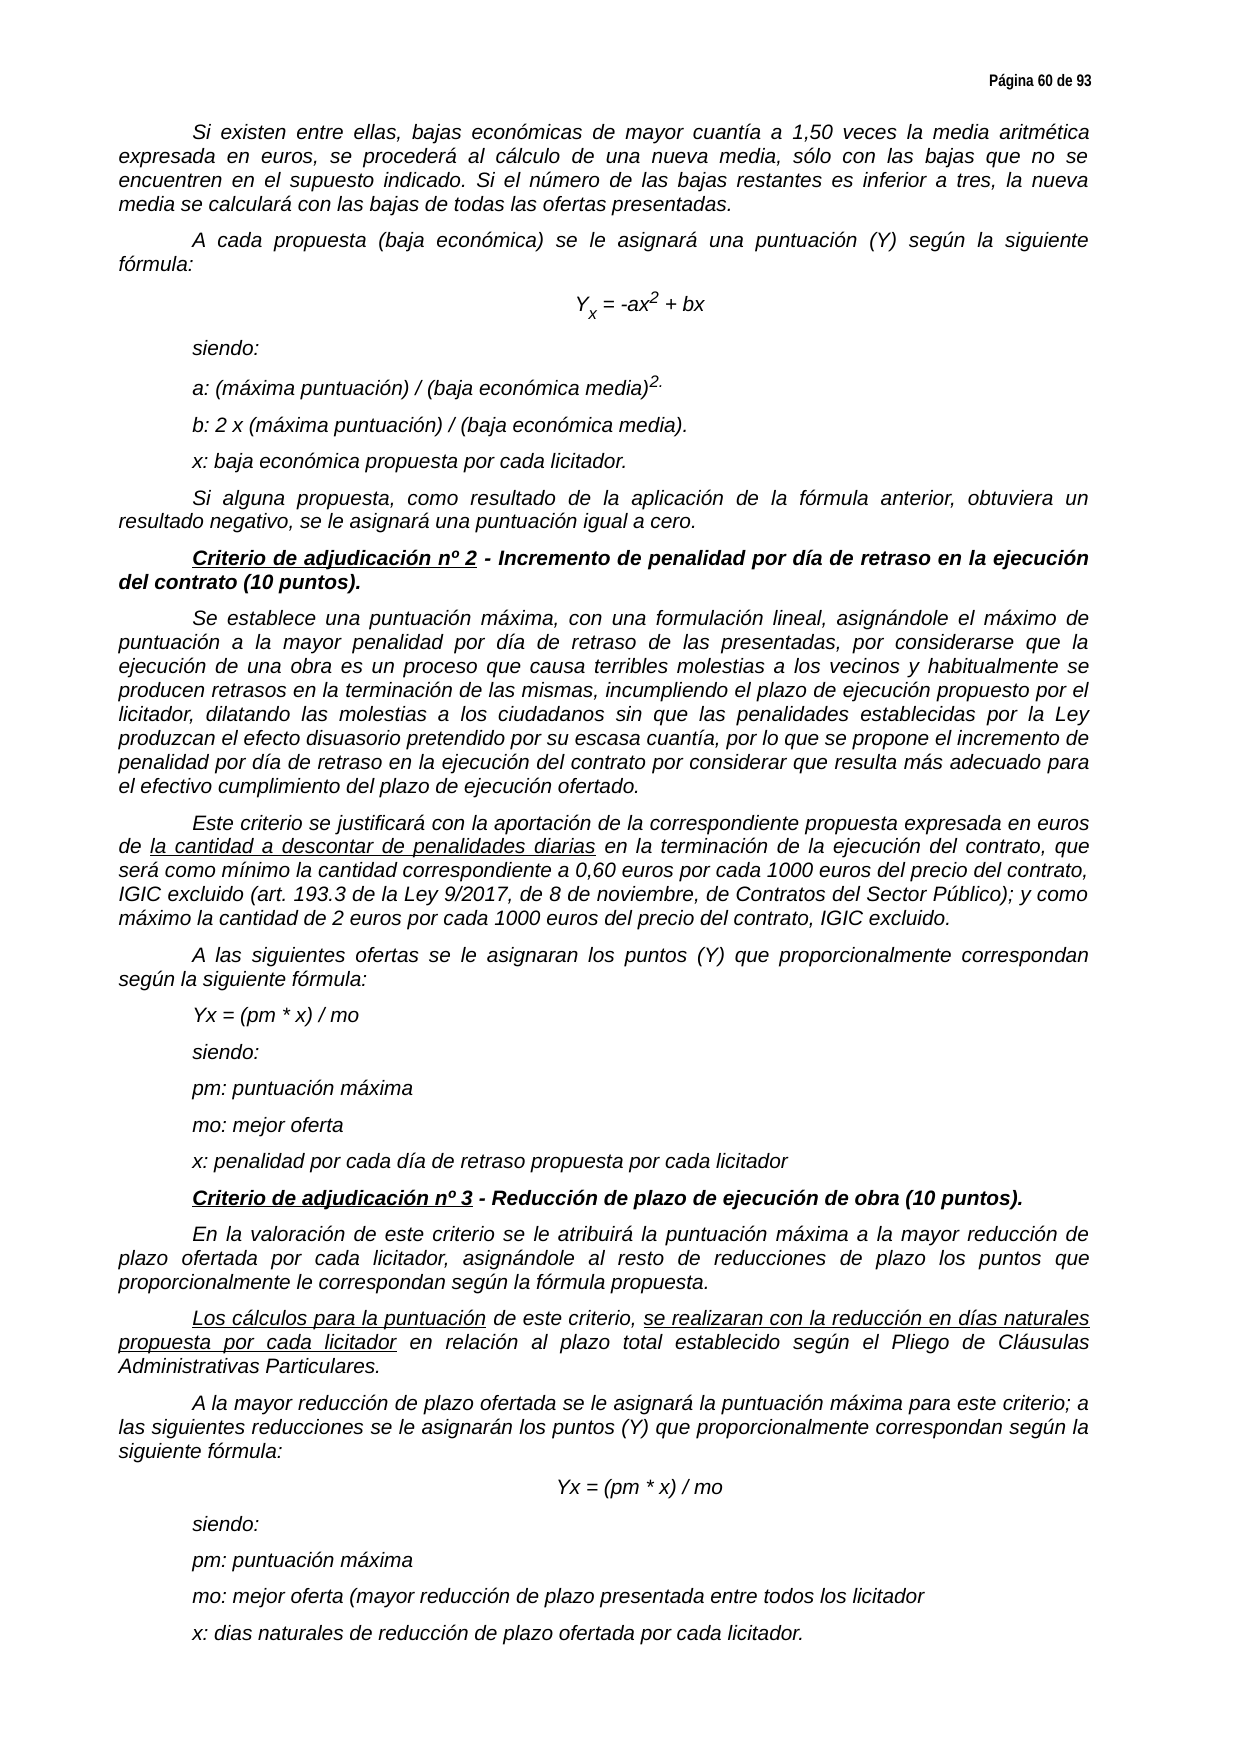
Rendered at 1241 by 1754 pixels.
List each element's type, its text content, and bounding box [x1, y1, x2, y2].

text pm: puntuación máxima [118, 1548, 1092, 1572]
text pm: puntuación máxima [118, 1076, 1092, 1100]
text Yx = -ax2 + bx [118, 288, 1092, 323]
text A cada propuesta (baja económica) se le asignará una puntuación (Y) según la siguiente fórmula: [118, 228, 1092, 276]
text En la valoración de este criterio se le atribuirá la puntuación máxima a la mayor reducción de plazo ofertada por cada licitador, asignándole al resto de reducciones de plazo los puntos que proporcionalmente le correspondan según la fórmula propuesta. [118, 1222, 1092, 1294]
text Si existen entre ellas, bajas económicas de mayor cuantía a 1,50 veces la media aritmética expresada en euros, se procederá al cálculo de una nueva media, sólo con las bajas que no se encuentren en el supuesto indicado. Si el número de las bajas restantes es inferior a tres, la nueva media se calculará con las bajas de todas las ofertas presentadas. [118, 120, 1092, 216]
text siendo: [118, 1039, 1092, 1063]
text Se establece una puntuación máxima, con una formulación lineal, asignándole el máximo de puntuación a la mayor penalidad por día de retraso de las presentadas, por considerarse que la ejecución de una obra es un proceso que causa terribles molestias a los vecinos y habitualmente se producen retrasos en la terminación de las mismas, incumpliendo el plazo de ejecución propuesto por el licitador, dilatando las molestias a los ciudadanos sin que las penalidades establecidas por la Ley produzcan el efecto disuasorio pretendido por su escasa cuantía, por lo que se propone el incremento de penalidad por día de retraso en la ejecución del contrato por considerar que resulta más adecuado para el efectivo cumplimiento del plazo de ejecución ofertado. [118, 606, 1092, 798]
text siendo: [118, 1511, 1092, 1535]
text Yx = (pm * x) / mo [118, 1003, 1092, 1027]
text Los cálculos para la puntuación de este criterio, se realizaran con la reducción en días naturales propuesta por cada licitador en relación al plazo total establecido según el Pliego de Cláusulas Administrativas Particulares. [118, 1306, 1092, 1378]
text Criterio de adjudicación nº 3 - Reducción de plazo de ejecución de obra (10 puntos). [118, 1185, 1092, 1209]
text mo: mejor oferta (mayor reducción de plazo presentada entre todos los licitador [118, 1584, 1092, 1608]
text mo: mejor oferta [118, 1112, 1092, 1136]
text x: dias naturales de reducción de plazo ofertada por cada licitador. [118, 1621, 1092, 1645]
text siendo: [118, 336, 1092, 360]
text Criterio de adjudicación nº 2 - Incremento de penalidad por día de retraso en la ejecución del contrato (10 puntos). [118, 546, 1092, 594]
text Yx = (pm * x) / mo [118, 1475, 1092, 1499]
text A las siguientes ofertas se le asignaran los puntos (Y) que proporcionalmente correspondan según la siguiente fórmula: [118, 943, 1092, 991]
text A la mayor reducción de plazo ofertada se le asignará la puntuación máxima para este criterio; a las siguientes reducciones se le asignarán los puntos (Y) que proporcionalmente correspondan según la siguiente fórmula: [118, 1391, 1092, 1462]
text x: baja económica propuesta por cada licitador. [118, 449, 1092, 473]
text b: 2 x (máxima puntuación) / (baja económica media). [118, 412, 1092, 436]
text a: (máxima puntuación) / (baja económica media)2. [118, 372, 1092, 400]
text Si alguna propuesta, como resultado de la aplicación de la fórmula anterior, obtuviera un resultado negativo, se le asignará una puntuación igual a cero. [118, 485, 1092, 533]
text Este criterio se justificará con la aportación de la correspondiente propuesta expresada en euros de la cantidad a descontar de penalidades diarias en la terminación de la ejecución del contrato, que será como mínimo la cantidad correspondiente a 0,60 euros por cada 1000 euros del precio del contrato, IGIC excluido (art. 193.3 de la Ley 9/2017, de 8 de noviembre, de Contratos del Sector Público); y como máximo la cantidad de 2 euros por cada 1000 euros del precio del contrato, IGIC excluido. [118, 810, 1092, 930]
text x: penalidad por cada día de retraso propuesta por cada licitador [118, 1149, 1092, 1173]
